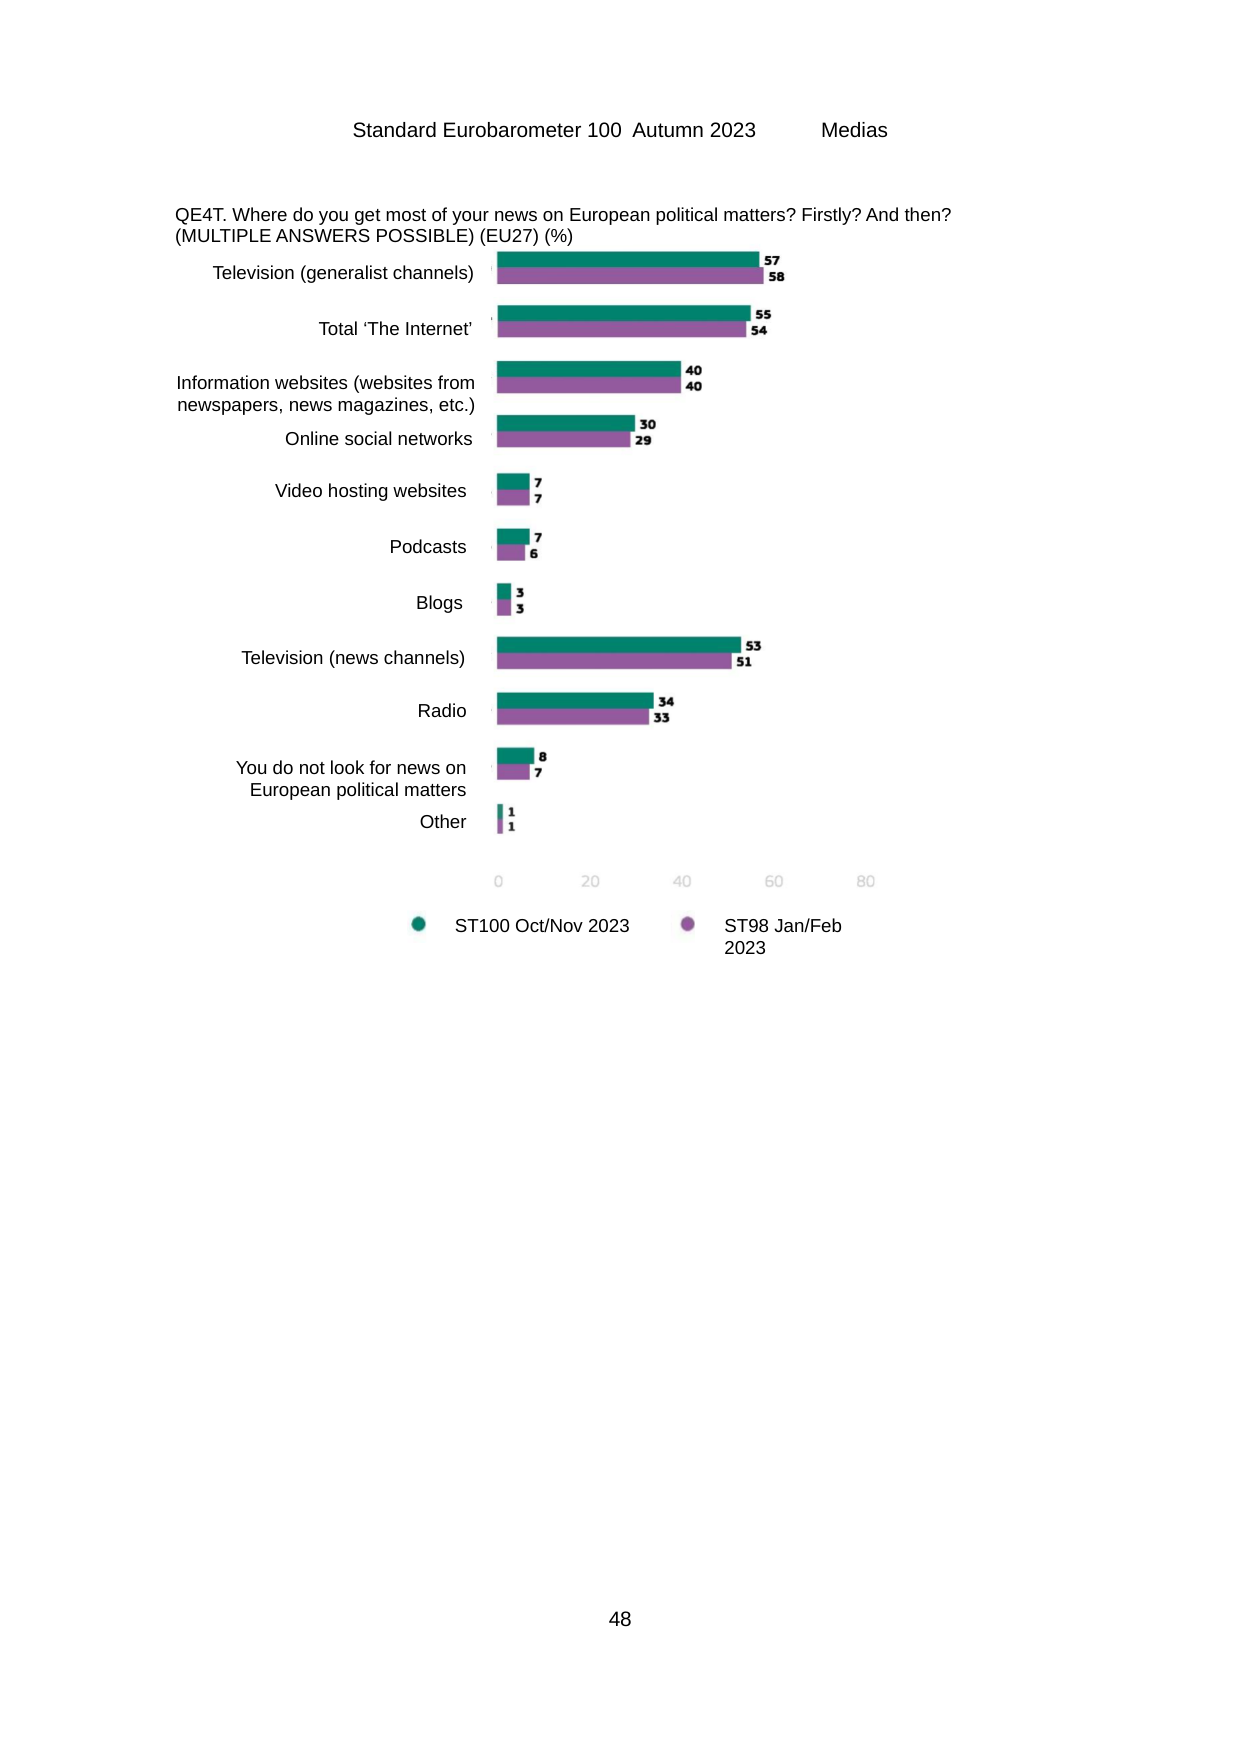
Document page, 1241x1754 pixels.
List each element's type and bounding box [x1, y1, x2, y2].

picture [491, 224, 880, 894]
picture [407, 908, 695, 943]
